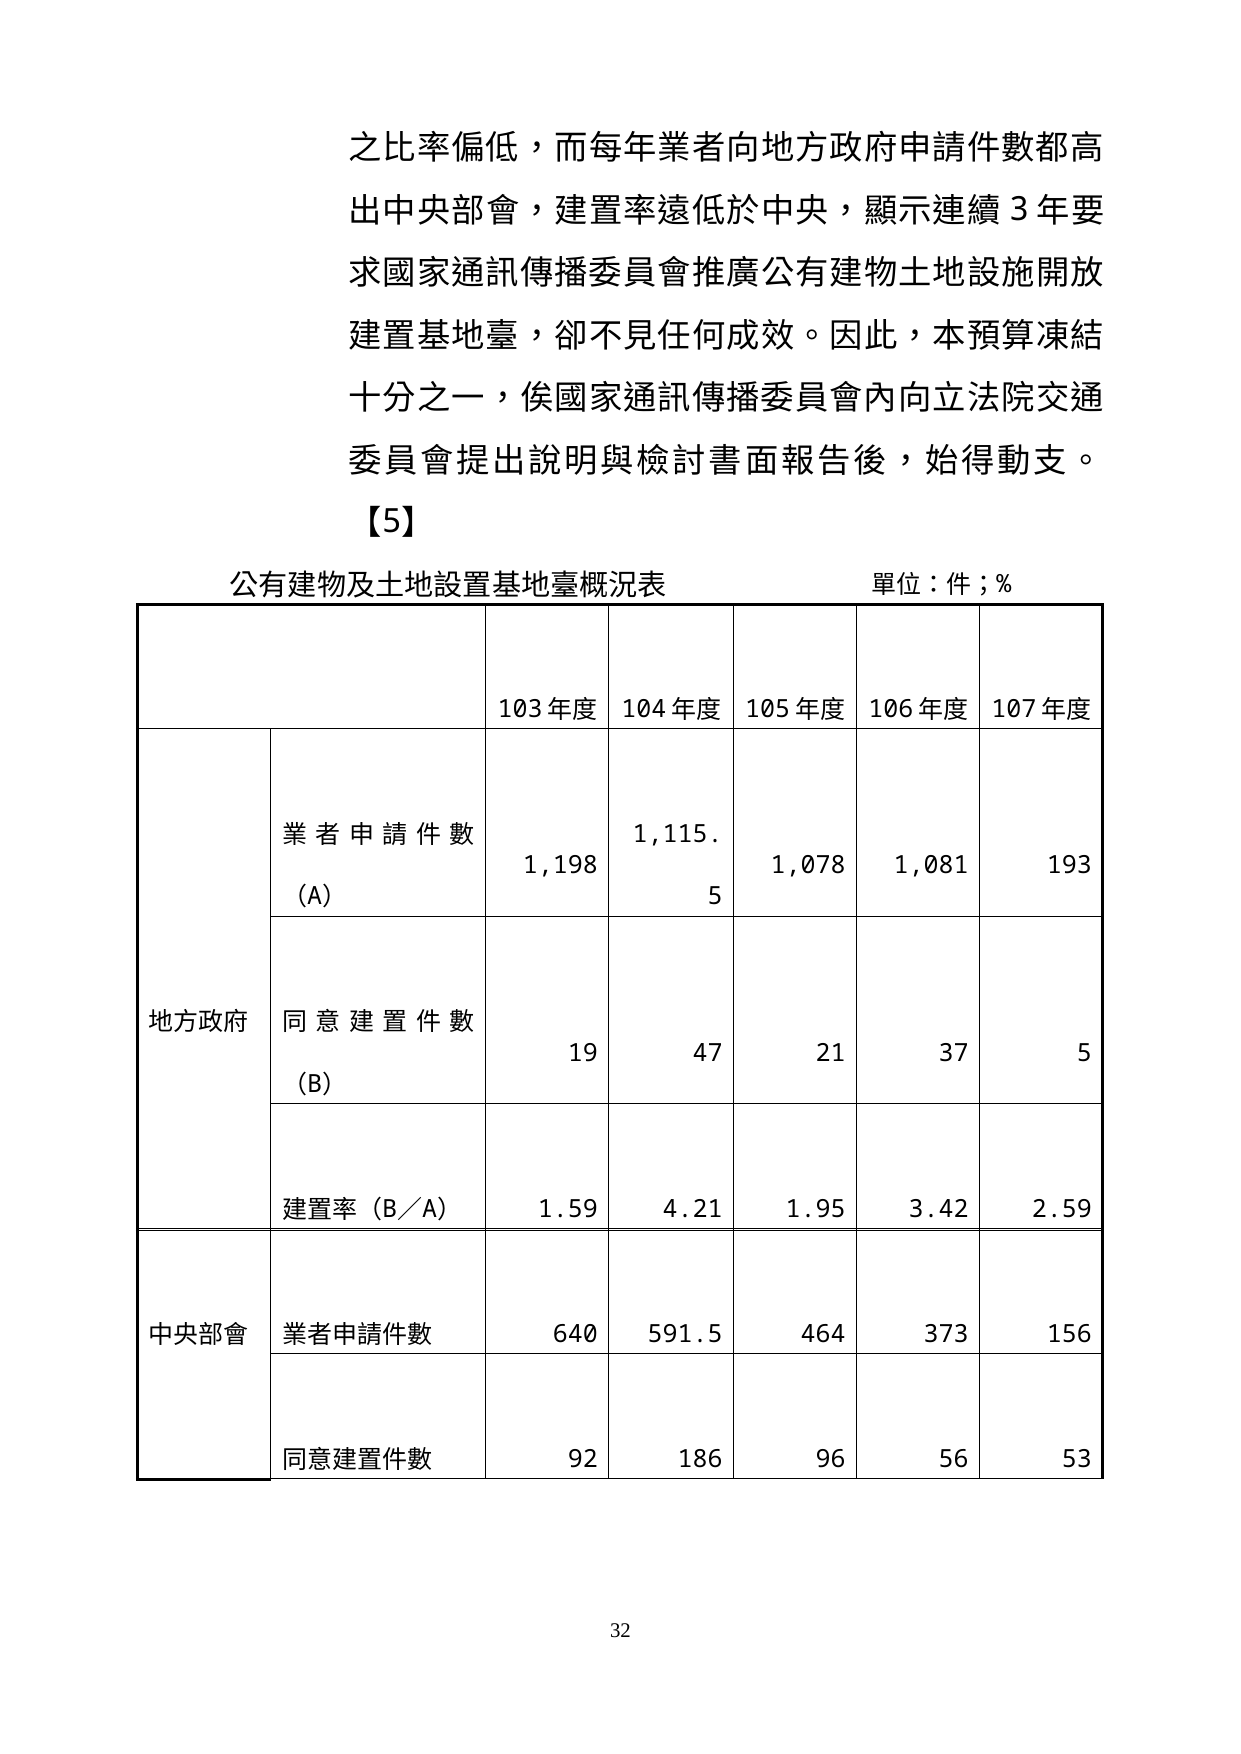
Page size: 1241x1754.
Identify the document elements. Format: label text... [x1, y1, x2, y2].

table_header 105年度 [734, 606, 856, 728]
table_cell 同意建置件數 [271, 1354, 485, 1478]
table_header 107年度 [980, 606, 1101, 728]
table_header 106年度 [857, 606, 979, 728]
table_cell 同意建置件數（B） [271, 917, 485, 1103]
table_cell 1.95 [734, 1104, 856, 1228]
table_cell 1,198 [486, 729, 608, 916]
table_cell 建置率（B／A） [271, 1104, 485, 1228]
table_cell 92 [486, 1354, 608, 1478]
table_cell 19 [486, 917, 608, 1103]
table_cell 地方政府 [139, 729, 270, 1228]
table_header [139, 606, 485, 728]
table_cell 47 [609, 917, 733, 1103]
table_header 104年度 [609, 606, 733, 728]
table_cell 640 [486, 1231, 608, 1353]
table_cell 1,078 [734, 729, 856, 916]
table_cell 193 [980, 729, 1101, 916]
text 之比率偏低，而每年業者向地方政府申請件數都高出中央部會，建置率遠低於中央，顯示連續3年要求國家通訊傳播委員會推廣公有建物土地設施開放建置基地臺，卻不見任何成效。因此，本預算凍結十分之一，俟國家通訊傳播委員會內向立法院交通委員會提出說明與檢討書面報告後，始得動支。【5】 [348, 103, 1104, 541]
table_cell 96 [734, 1354, 856, 1478]
table_cell 591.5 [609, 1231, 733, 1353]
table_cell 156 [980, 1231, 1101, 1353]
table_cell 2.59 [980, 1104, 1101, 1228]
table_cell 1.59 [486, 1104, 608, 1228]
table_cell 1,081 [857, 729, 979, 916]
table_cell 37 [857, 917, 979, 1103]
table_cell 53 [980, 1354, 1101, 1478]
table_cell 中央部會 [139, 1231, 270, 1478]
table_cell 3.42 [857, 1104, 979, 1228]
table_cell 21 [734, 917, 856, 1103]
table_cell 業者申請件數 [271, 1231, 485, 1353]
table_cell 56 [857, 1354, 979, 1478]
table_cell 186 [609, 1354, 733, 1478]
table_header 103年度 [486, 606, 608, 728]
table_cell 1,115.5 [609, 729, 733, 916]
table_cell 4.21 [609, 1104, 733, 1228]
text 公有建物及土地設置基地臺概況表 單位：件；% [136, 541, 1104, 603]
table_cell 373 [857, 1231, 979, 1353]
table_cell 464 [734, 1231, 856, 1353]
table_cell 5 [980, 917, 1101, 1103]
table_cell 業者申請件數（A） [271, 729, 485, 916]
